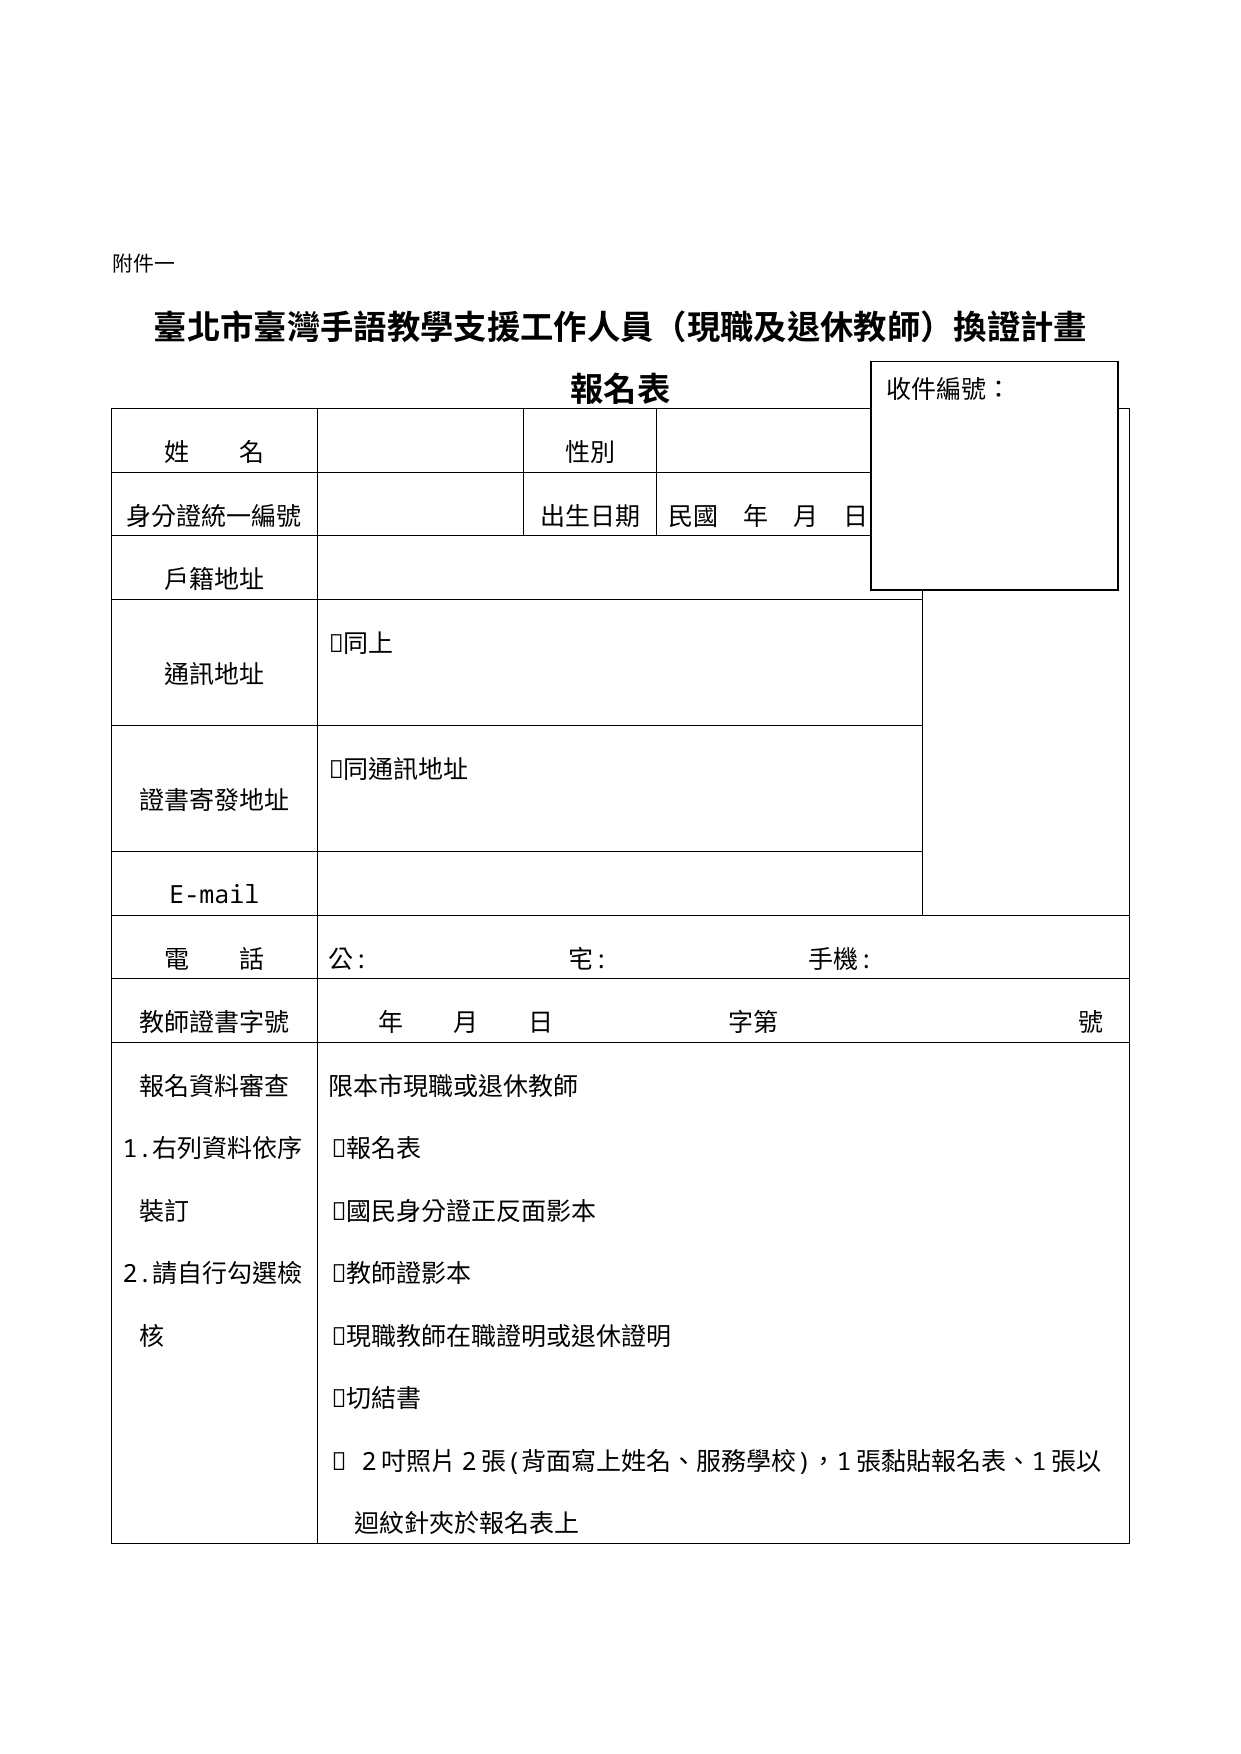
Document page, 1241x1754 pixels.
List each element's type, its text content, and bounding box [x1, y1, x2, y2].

table_header 性別 [524, 409, 656, 472]
table_header 相片黏貼 [923, 409, 1129, 914]
table_cell 限本市現職或退休教師 報名表 國民身分證正反面影本 教師證影本 現職教師在職證明或退休證明 切結書  2吋照片2張(背面寫上姓名、服務學校)，1張黏貼報名表、1張以 迴紋針夾於報名表上 [318, 1043, 1129, 1543]
table_cell [318, 852, 922, 914]
table_cell 民國 年 月 日 [657, 473, 870, 535]
text 報名表 [872, 362, 1117, 589]
table_header [657, 409, 870, 472]
table_header 姓 名 [112, 409, 317, 472]
table_cell 身分證統一編號 [112, 473, 317, 535]
table_cell 通訊地址 [112, 600, 317, 725]
table_cell 證書寄發地址 [112, 726, 317, 851]
table_cell 電 話 [112, 916, 317, 978]
text 收件編號： [886, 370, 1102, 406]
text 附件一 [112, 221, 1128, 283]
text 臺北市臺灣手語教學支援工作人員（現職及退休教師）換證計畫 [112, 283, 1128, 346]
table_cell E-mail [112, 852, 317, 914]
table_cell 同上 [318, 600, 922, 725]
table_cell 出生日期 [524, 473, 656, 535]
table_cell 戶籍地址 [112, 536, 317, 599]
table_header [318, 409, 523, 472]
table_cell 報名資料審查 右列資料依序裝訂 請自行勾選檢核 [112, 1043, 317, 1543]
table_cell 教師證書字號 [112, 979, 317, 1042]
table_cell [318, 536, 922, 599]
table_cell [318, 473, 523, 535]
table_cell 年 月 日 字第 號 [318, 979, 1129, 1042]
text 報名表 [112, 346, 1128, 408]
table_cell 同通訊地址 [318, 726, 922, 851]
table_cell 公: 宅: 手機: [318, 916, 1129, 978]
